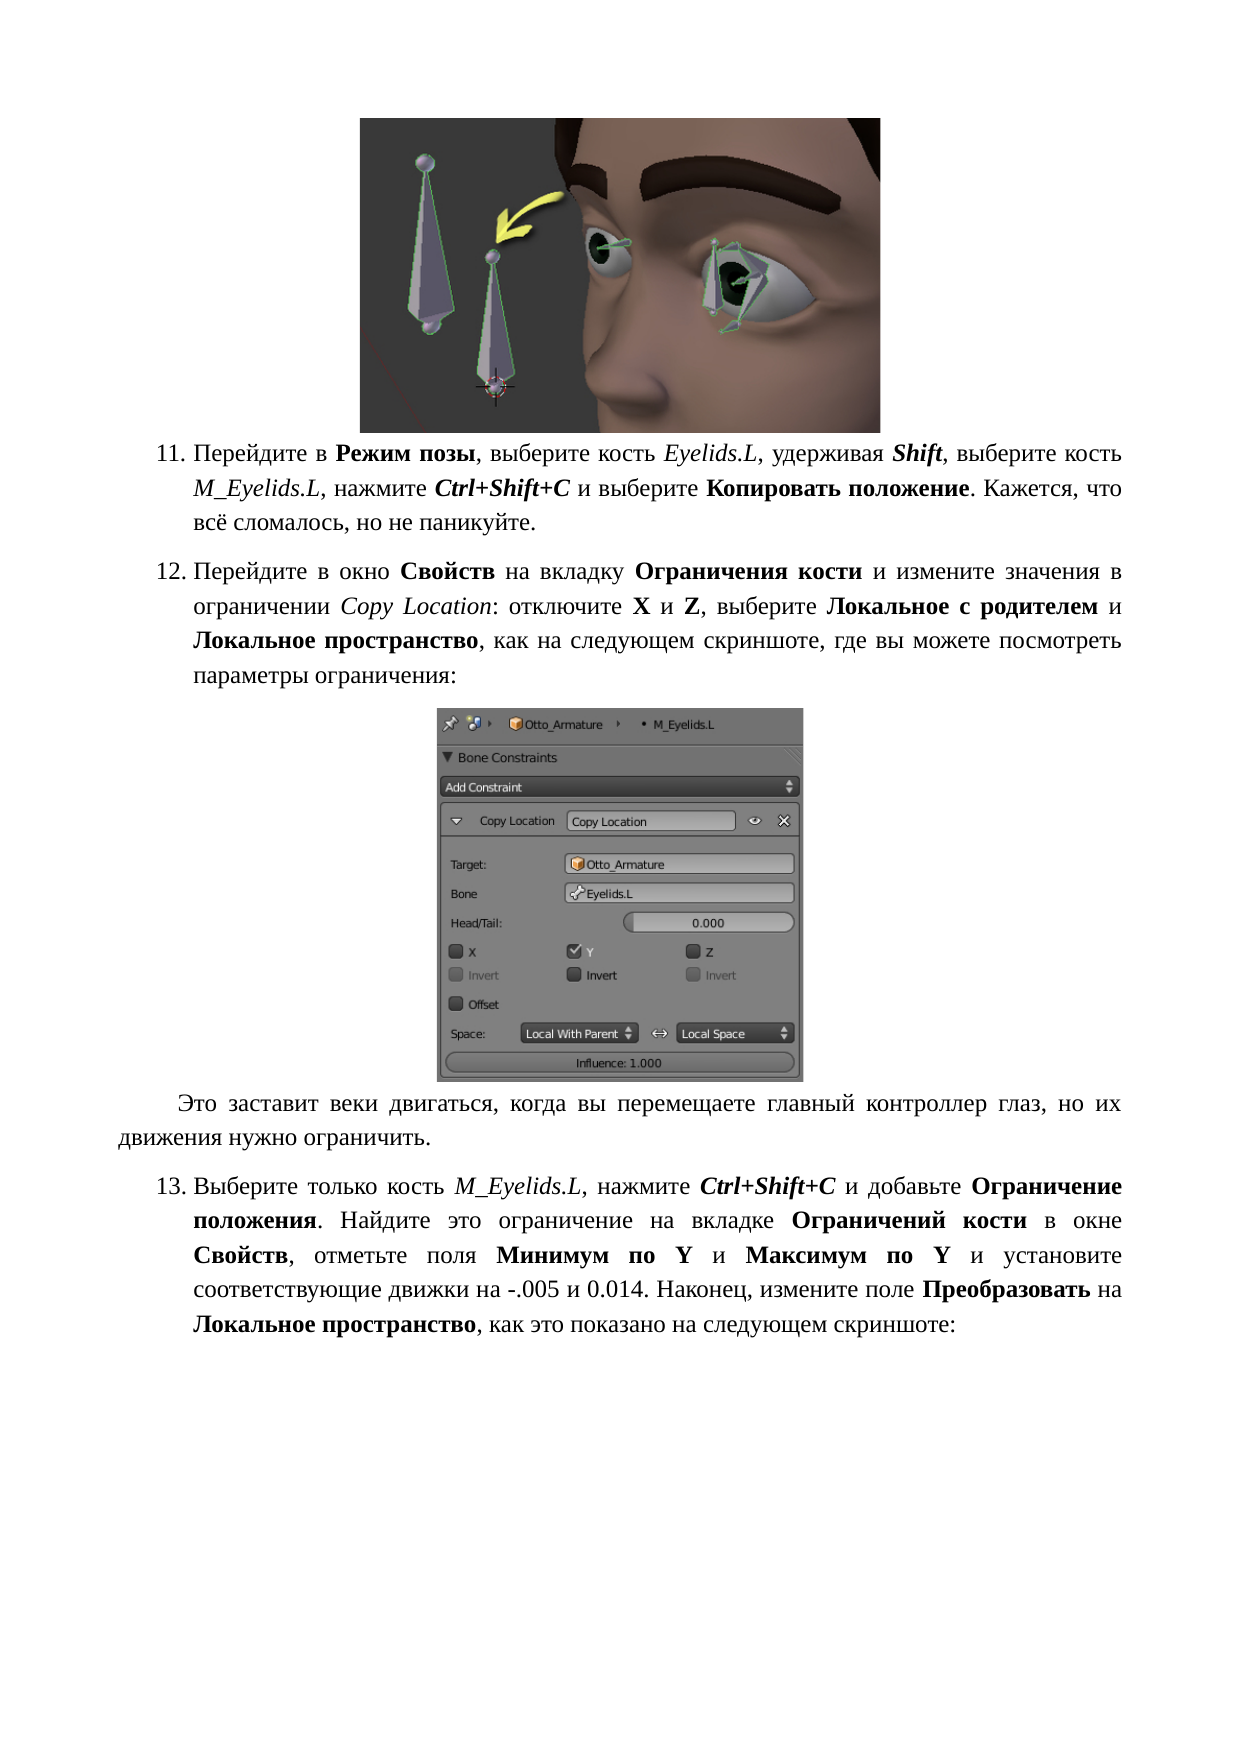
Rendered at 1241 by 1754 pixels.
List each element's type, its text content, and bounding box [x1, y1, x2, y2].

picture [436, 708, 804, 1082]
text Это заставит веки двигаться, когда вы перемещаете главный контроллер глаз, но их движения нужно ограничить. [118, 709, 1122, 1151]
list Выберите только кость M_Eyelids.L, нажмите Ctrl+Shift+C и добавьте Ограничение положения. Найдите это ограничение на вкладке Ограничений кости в окне Свойств, отметьте поля Минимум по Y и Максимум по Y и установите соответствующие движки на -.005 и 0.014. Наконец, измените поле Преобразовать на Локальное пространство, как это показано на следующем скриншоте: [156, 1171, 1122, 1338]
list Перейдите в Режим позы, выберите кость Eyelids.L, удерживая Shift, выберите кость M_Eyelids.L, нажмите Ctrl+Shift+C и выберите Копировать положение. Кажется, что всё сломалось, но не паникуйте. [156, 118, 1122, 536]
picture [359, 118, 881, 433]
list Перейдите в окно Свойств на вкладку Ограничения кости и измените значения в ограничении Copy Location: отключите X и Z, выберите Локальное с родителем и Локальное пространство, как на следующем скриншоте, где вы можете посмотреть параметры ограничения: [156, 556, 1122, 689]
